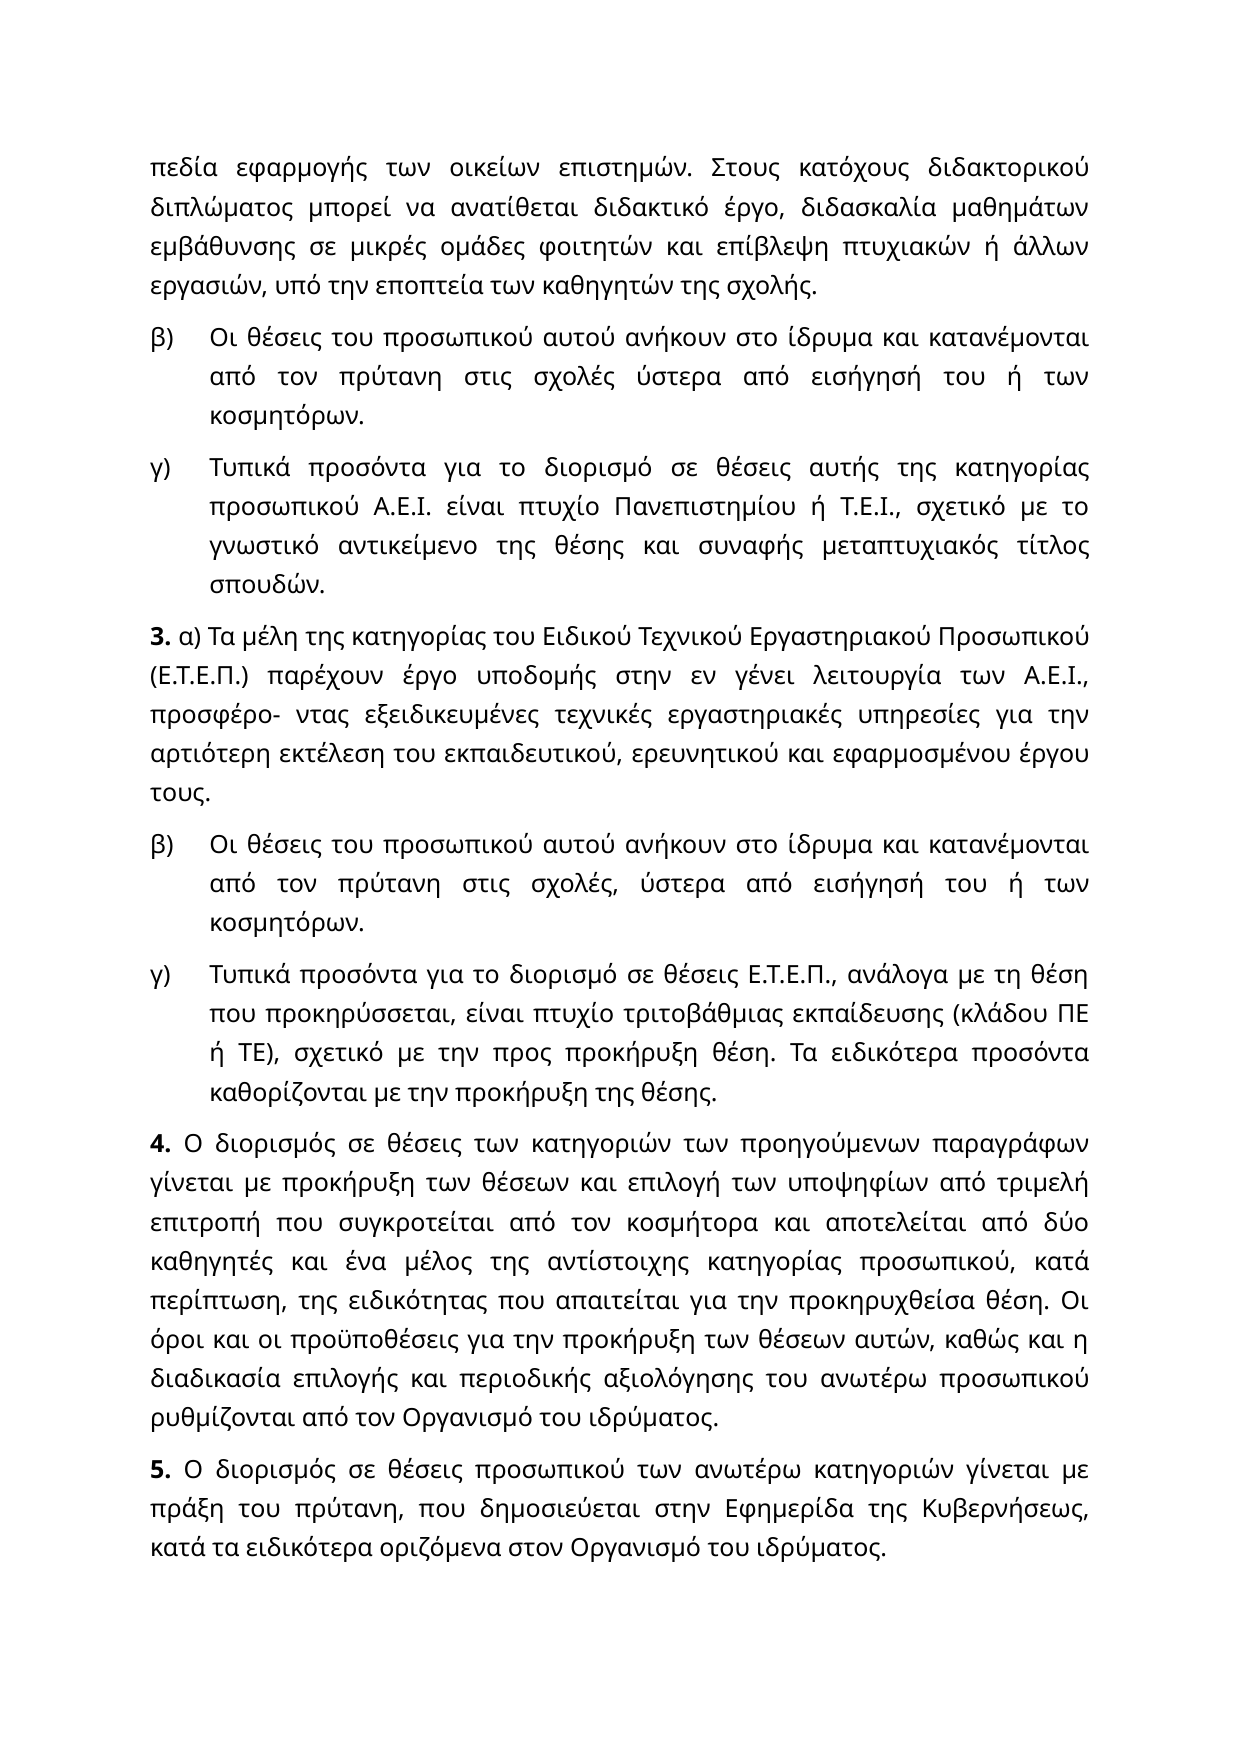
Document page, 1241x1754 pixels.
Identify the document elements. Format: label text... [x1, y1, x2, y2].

text 5. Ο διορισμός σε θέσεις προσωπικού των ανωτέρω κατηγοριών γίνεται με πράξη του πρύτανη, που δημοσιεύεται στην Εφημερίδα της Κυβερνήσεως, κατά τα ειδικότερα οριζόμενα στον Οργανισμό του ιδρύματος. [150, 1452, 1090, 1564]
list β) Οι θέσεις του προσωπικού αυτού ανήκουν στο ίδρυμα και κατανέμονται από τον πρύτανη στις σχολές ύστερα από εισήγησή του ή των κοσμητόρων. [150, 319, 1090, 432]
text 3. α) Τα μέλη της κατηγορίας του Ειδικού Τεχνικού Εργαστηριακού Προσωπικού (Ε.Τ.Ε.Π.) παρέχουν έργο υποδομής στην εν γένει λειτουργία των Α.Ε.Ι., προσφέρο- ντας εξειδικευμένες τεχνικές εργαστηριακές υπηρεσίες για την αρτιότερη εκτέλεση του εκπαιδευτικού, ερευνητικού και εφαρμοσμένου έργου τους. [150, 618, 1090, 809]
list γ) Τυπικά προσόντα για το διορισμό σε θέσεις Ε.Τ.Ε.Π., ανάλογα με τη θέση που προκηρύσσεται, είναι πτυχίο τριτοβάθμιας εκπαίδευσης (κλάδου ΠΕ ή ΤΕ), σχετικό με την προς προκήρυξη θέση. Τα ειδικότερα προσόντα καθορίζονται με την προκήρυξη της θέσης. [150, 957, 1090, 1108]
list γ) Τυπικά προσόντα για το διορισμό σε θέσεις αυτής της κατηγορίας προσωπικού Α.Ε.Ι. είναι πτυχίο Πανεπιστημίου ή Τ.Ε.Ι., σχετικό με το γνωστικό αντικείμενο της θέσης και συναφής μεταπτυχιακός τίτλος σπουδών. [150, 449, 1090, 601]
text πεδία εφαρμογής των οικείων επιστημών. Στους κατόχους διδακτορικού διπλώματος μπορεί να ανατίθεται διδακτικό έργο, διδασκαλία μαθημάτων εμβάθυνσης σε μικρές ομάδες φοιτητών και επίβλεψη πτυχιακών ή άλλων εργασιών, υπό την εποπτεία των καθηγητών της σχολής. [150, 150, 1090, 302]
list β) Οι θέσεις του προσωπικού αυτού ανήκουν στο ίδρυμα και κατανέμονται από τον πρύτανη στις σχολές, ύστερα από εισήγησή του ή των κοσμητόρων. [150, 827, 1090, 939]
text 4. Ο διορισμός σε θέσεις των κατηγοριών των προηγούμενων παραγράφων γίνεται με προκήρυξη των θέσεων και επιλογή των υποψηφίων από τριμελή επιτροπή που συγκροτείται από τον κοσμήτορα και αποτελείται από δύο καθηγητές και ένα μέλος της αντίστοιχης κατηγορίας προσωπικού, κατά περίπτωση, της ειδικότητας που απαιτείται για την προκηρυχθείσα θέση. Οι όροι και οι προϋποθέσεις για την προκήρυξη των θέσεων αυτών, καθώς και η διαδικασία επιλογής και περιοδικής αξιολόγησης του ανωτέρω προσωπικού ρυθμίζονται από τον Οργανισμό του ιδρύματος. [150, 1126, 1090, 1434]
